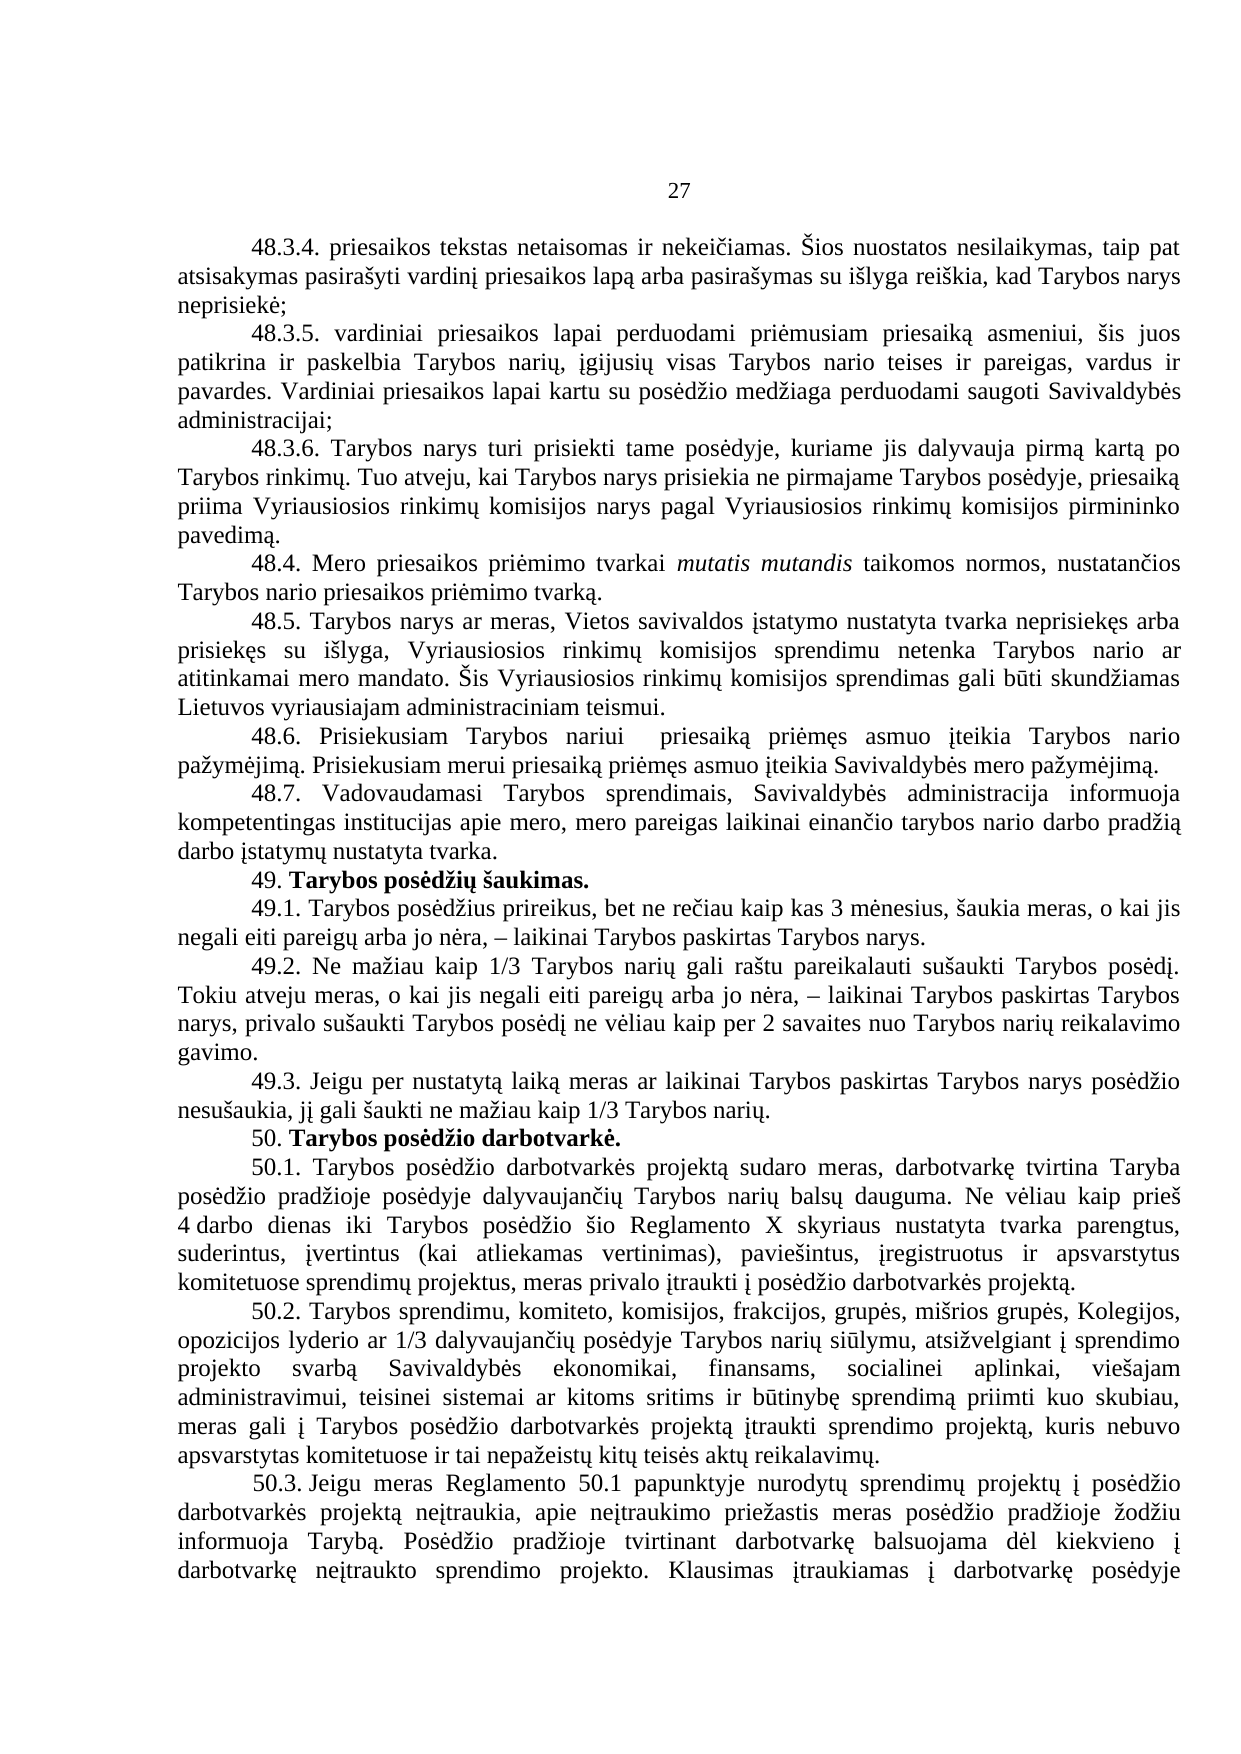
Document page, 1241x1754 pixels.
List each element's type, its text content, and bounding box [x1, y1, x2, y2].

text 48.3.4. priesaikos tekstas netaisomas ir nekeičiamas. Šios nuostatos nesilaikymas, taip pat atsisakymas pasirašyti vardinį priesaikos lapą arba pasirašymas su išlyga reiškia, kad Tarybos narys neprisiekė; [177, 232, 1181, 318]
text 50.1. Tarybos posėdžio darbotvarkės projektą sudaro meras, darbotvarkę tvirtina Taryba posėdžio pradžioje posėdyje dalyvaujančių Tarybos narių balsų dauguma. Ne vėliau kaip prieš 4 darbo dienas iki Tarybos posėdžio šio Reglamento X skyriaus nustatyta tvarka parengtus, suderintus, įvertintus (kai atliekamas vertinimas), paviešintus, įregistruotus ir apsvarstytus komitetuose sprendimų projektus, meras privalo įtraukti į posėdžio darbotvarkės projektą. [177, 1152, 1181, 1296]
text 50.3. Jeigu meras Reglamento 50.1 papunktyje nurodytų sprendimų projektų į posėdžio darbotvarkės projektą neįtraukia, apie neįtraukimo priežastis meras posėdžio pradžioje žodžiu informuoja Tarybą. Posėdžio pradžioje tvirtinant darbotvarkę balsuojama dėl kiekvieno į darbotvarkę neįtraukto sprendimo projekto. Klausimas įtraukiamas į darbotvarkę posėdyje [177, 1468, 1181, 1583]
text 48.3.6. Tarybos narys turi prisiekti tame posėdyje, kuriame jis dalyvauja pirmą kartą po Tarybos rinkimų. Tuo atveju, kai Tarybos narys prisiekia ne pirmajame Tarybos posėdyje, priesaiką priima Vyriausiosios rinkimų komisijos narys pagal Vyriausiosios rinkimų komisijos pirmininko pavedimą. [177, 433, 1181, 548]
text 48.7. Vadovaudamasi Tarybos sprendimais, Savivaldybės administracija informuoja kompetentingas institucijas apie mero, mero pareigas laikinai einančio tarybos nario darbo pradžią darbo įstatymų nustatyta tvarka. [177, 778, 1181, 865]
text 49.3. Jeigu per nustatytą laiką meras ar laikinai Tarybos paskirtas Tarybos narys posėdžio nesušaukia, jį gali šaukti ne mažiau kaip 1/3 Tarybos narių. [177, 1066, 1181, 1123]
text 49.1. Tarybos posėdžius prireikus, bet ne rečiau kaip kas 3 mėnesius, šaukia meras, o kai jis negali eiti pareigų arba jo nėra, – laikinai Tarybos paskirtas Tarybos narys. [177, 893, 1181, 951]
text 48.6. Prisiekusiam Tarybos nariui priesaiką priėmęs asmuo įteikia Tarybos nario pažymėjimą. Prisiekusiam merui priesaiką priėmęs asmuo įteikia Savivaldybės mero pažymėjimą. [177, 721, 1181, 778]
text 48.4. Mero priesaikos priėmimo tvarkai mutatis mutandis taikomos normos, nustatančios Tarybos nario priesaikos priėmimo tvarką. [177, 548, 1181, 606]
text 49.2. Ne mažiau kaip 1/3 Tarybos narių gali raštu pareikalauti sušaukti Tarybos posėdį. Tokiu atveju meras, o kai jis negali eiti pareigų arba jo nėra, – laikinai Tarybos paskirtas Tarybos narys, privalo sušaukti Tarybos posėdį ne vėliau kaip per 2 savaites nuo Tarybos narių reikalavimo gavimo. [177, 951, 1181, 1066]
text 50.2. Tarybos sprendimu, komiteto, komisijos, frakcijos, grupės, mišrios grupės, Kolegijos, opozicijos lyderio ar 1/3 dalyvaujančių posėdyje Tarybos narių siūlymu, atsižvelgiant į sprendimo projekto svarbą Savivaldybės ekonomikai, finansams, socialinei aplinkai, viešajam administravimui, teisinei sistemai ar kitoms sritims ir būtinybę sprendimą priimti kuo skubiau, meras gali į Tarybos posėdžio darbotvarkės projektą įtraukti sprendimo projektą, kuris nebuvo apsvarstytas komitetuose ir tai nepažeistų kitų teisės aktų reikalavimų. [177, 1296, 1181, 1468]
text 48.3.5. vardiniai priesaikos lapai perduodami priėmusiam priesaiką asmeniui, šis juos patikrina ir paskelbia Tarybos narių, įgijusių visas Tarybos nario teises ir pareigas, vardus ir pavardes. Vardiniai priesaikos lapai kartu su posėdžio medžiaga perduodami saugoti Savivaldybės administracijai; [177, 318, 1181, 433]
text 49. Tarybos posėdžių šaukimas. [251, 865, 1181, 893]
text 50. Tarybos posėdžio darbotvarkė. [177, 1123, 1181, 1152]
text 48.5. Tarybos narys ar meras, Vietos savivaldos įstatymo nustatyta tvarka neprisiekęs arba prisiekęs su išlyga, Vyriausiosios rinkimų komisijos sprendimu netenka Tarybos nario ar atitinkamai mero mandato. Šis Vyriausiosios rinkimų komisijos sprendimas gali būti skundžiamas Lietuvos vyriausiajam administraciniam teismui. [177, 606, 1181, 721]
